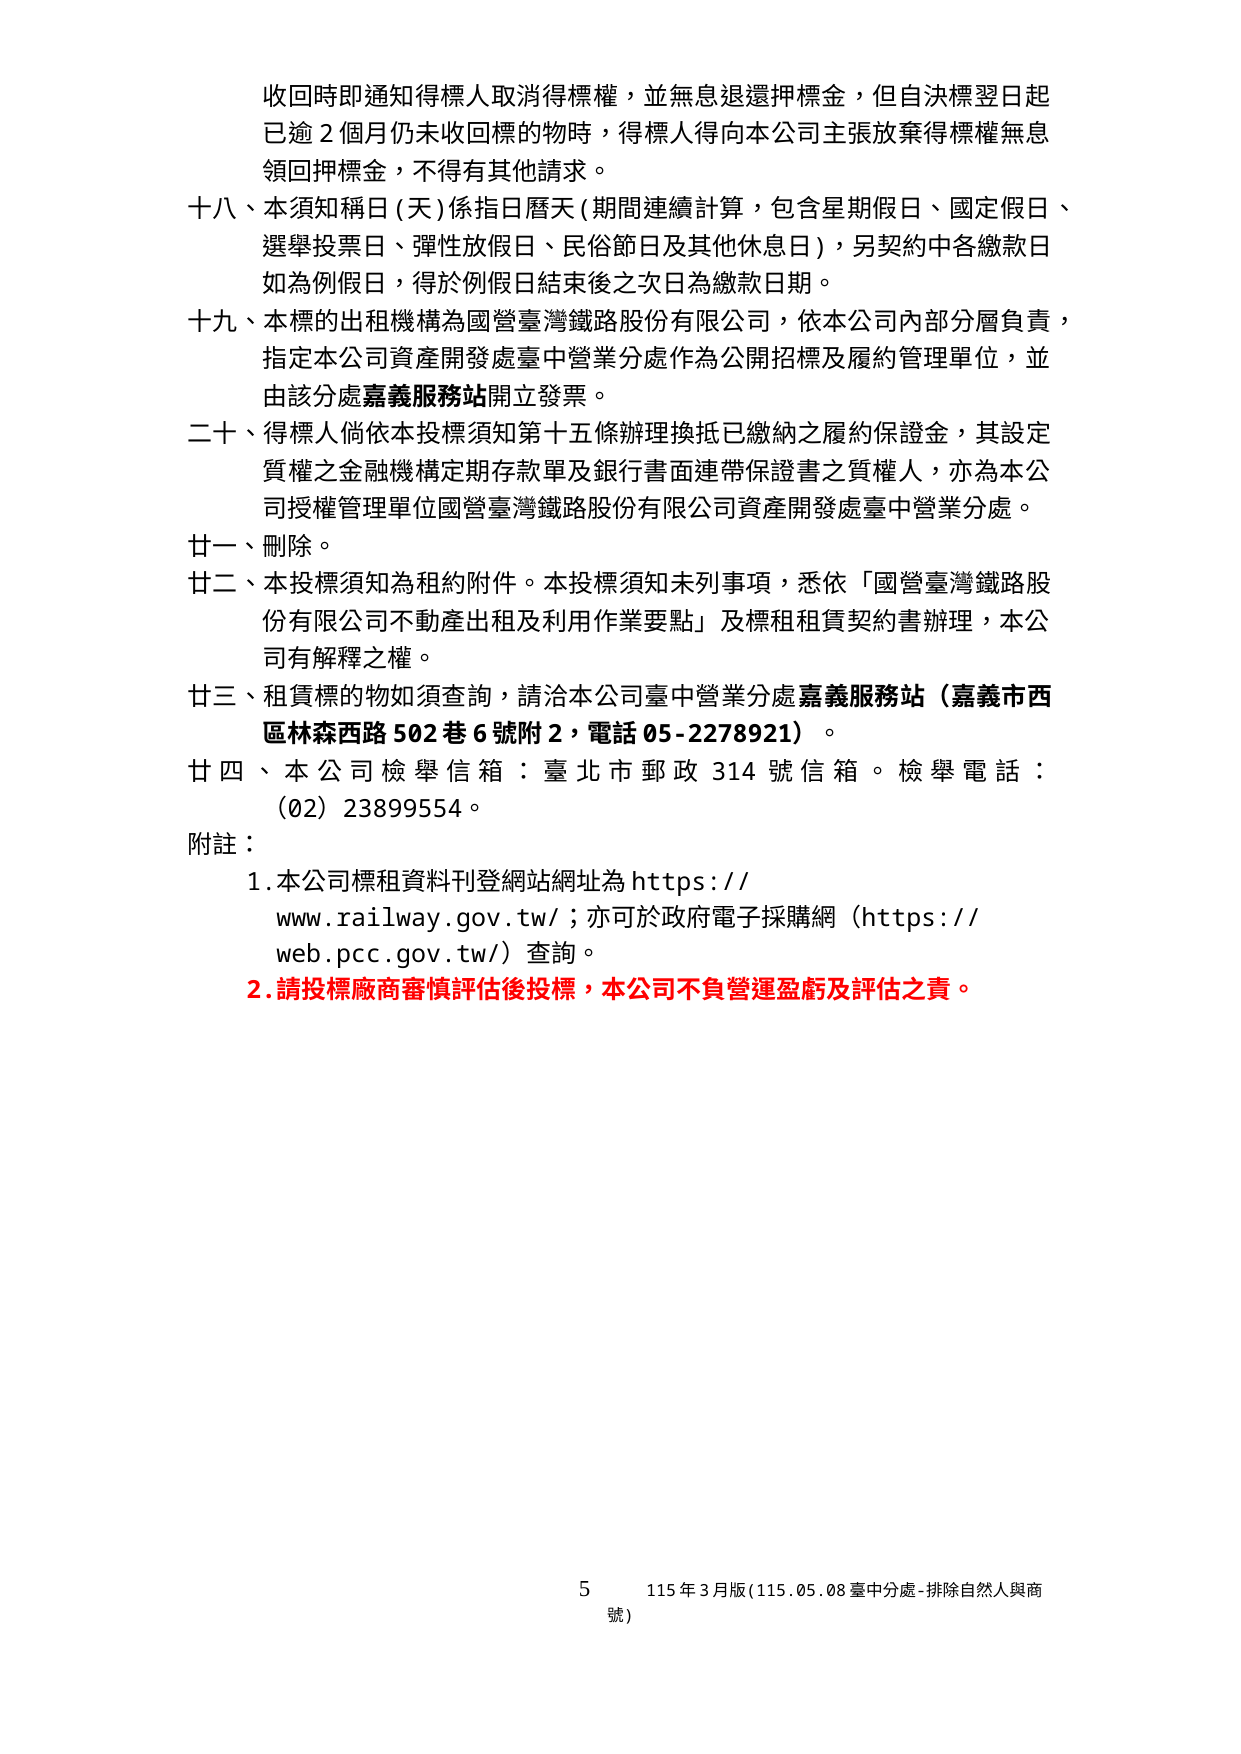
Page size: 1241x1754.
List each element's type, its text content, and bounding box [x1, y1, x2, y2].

text 1.本公司標租資料刊登網站網址為https://www.railway.gov.tw/；亦可於政府電子採購網（https://web.pcc.gov.tw/）查詢。 [246, 861, 1053, 970]
text 二十、得標人倘依本投標須知第十五條辦理換抵已繳納之履約保證金，其設定質權之金融機構定期存款單及銀行書面連帶保證書之質權人，亦為本公司授權管理單位國營臺灣鐵路股份有限公司資產開發處臺中營業分處。 [187, 412, 1053, 525]
text 廿二、本投標須知為租約附件。本投標須知未列事項，悉依「國營臺灣鐵路股份有限公司不動產出租及利用作業要點」及標租租賃契約書辦理，本公司有解釋之權。 [187, 562, 1053, 675]
text 廿三、租賃標的物如須查詢，請洽本公司臺中營業分處嘉義服務站（嘉義市西區林森西路502巷6號附2，電話05-2278921）。 [187, 675, 1053, 750]
text 廿一、刪除。 [187, 525, 1053, 562]
text 收回時即通知得標人取消得標權，並無息退還押標金，但自決標翌日起已逾2個月仍未收回標的物時，得標人得向本公司主張放棄得標權無息領回押標金，不得有其他請求。 [187, 75, 1053, 187]
text 廿四、本公司檢舉信箱：臺北市郵政314號信箱。檢舉電話：（02）23899554。 [187, 750, 1053, 825]
text 附註： [187, 825, 1053, 861]
text 十八、本須知稱日(天)係指日曆天(期間連續計算，包含星期假日、國定假日、選舉投票日、彈性放假日、民俗節日及其他休息日)，另契約中各繳款日如為例假日，得於例假日結束後之次日為繳款日期。 [187, 187, 1053, 300]
text 2.請投標廠商審慎評估後投標，本公司不負營運盈虧及評估之責。 [246, 970, 1053, 1006]
text 十九、本標的出租機構為國營臺灣鐵路股份有限公司，依本公司內部分層負責，指定本公司資產開發處臺中營業分處作為公開招標及履約管理單位，並由該分處嘉義服務站開立發票。 [187, 300, 1053, 412]
